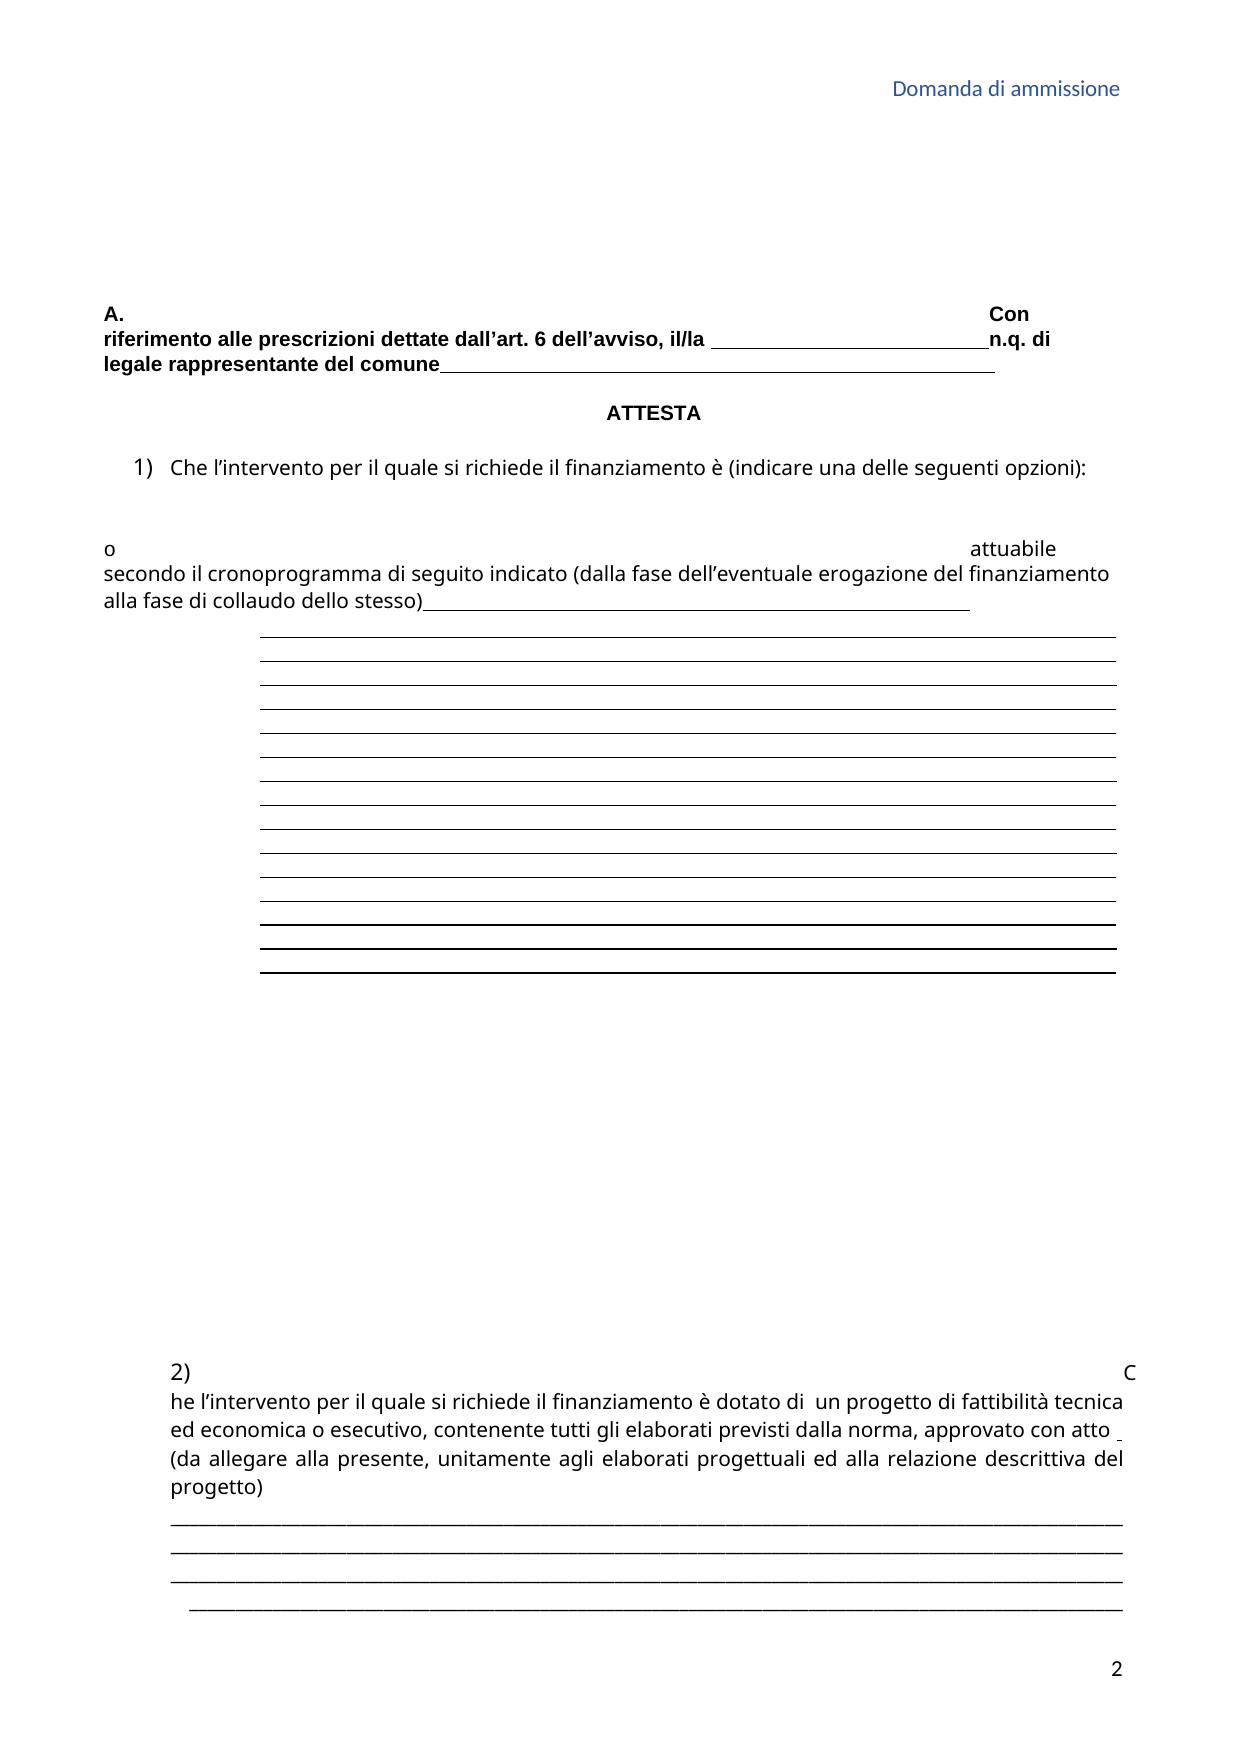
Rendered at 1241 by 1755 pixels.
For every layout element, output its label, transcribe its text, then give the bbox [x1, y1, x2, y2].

list Che l’intervento per il quale si richiede il finanziamento è dotato di un progetto di fattibilità tecnica ed economica o esecutivo, contenente tutti gli elaborati previsti dalla norma, approvato con atto (da allegare alla presente, unitamente agli elaborati progettuali ed alla relazione descrittiva del progetto) [170, 1356, 1124, 1501]
text ATTESTA [186, 401, 1121, 425]
text __________________________________________________________________________________________________________________________________________________________________________________________________________________________________________________________________________________________________________________________________________________________________________________________________________________________ [170, 1501, 1124, 1615]
list attuabile secondo il cronoprogramma di seguito indicato (dalla fase dell’eventuale erogazione del finanziamento alla fase di collaudo dello stesso) [103, 536, 1127, 614]
list Che l’intervento per il quale si richiede il finanziamento è (indicare una delle seguenti opzioni): [133, 451, 1137, 482]
list Con riferimento alle prescrizioni dettate dall’art. 6 dell’avviso, il/la n.q. di legale rappresentante del comune [103, 302, 1110, 375]
